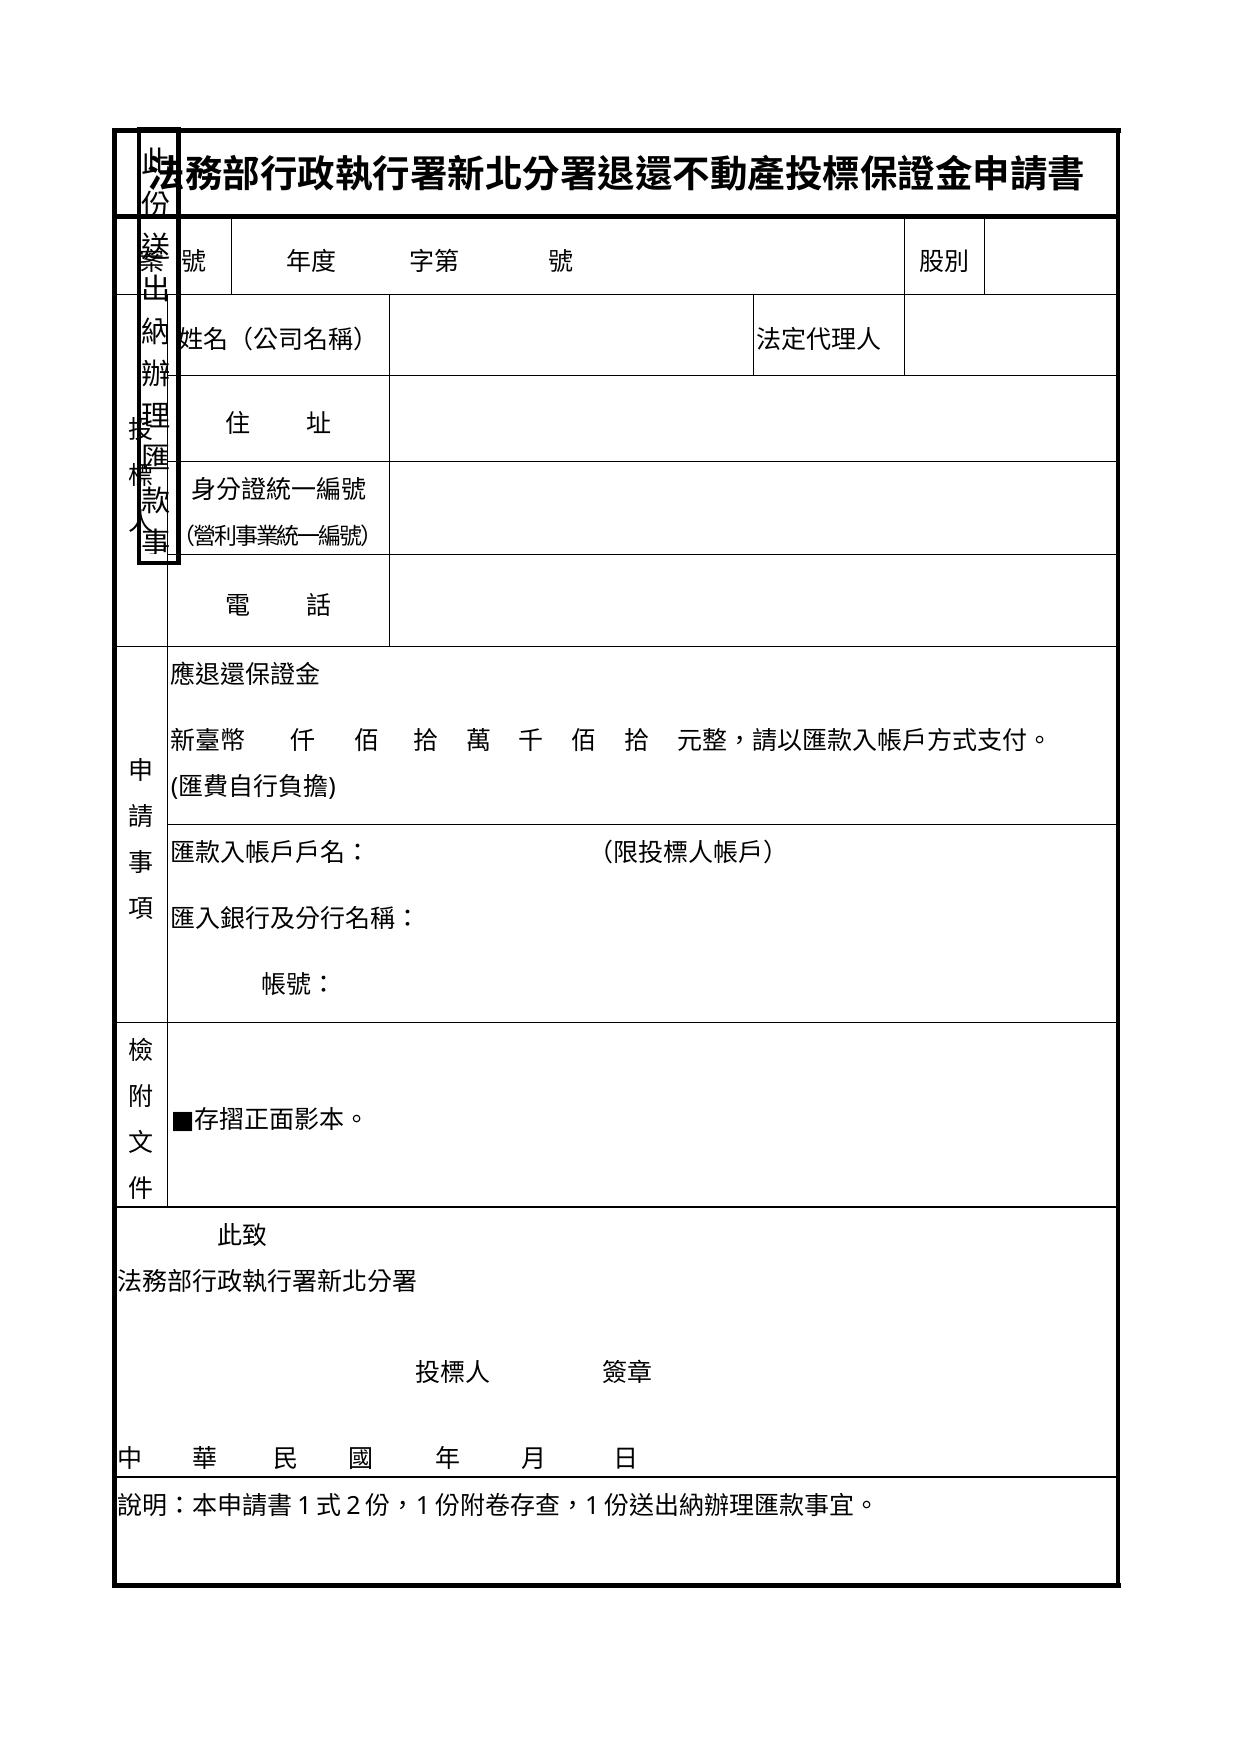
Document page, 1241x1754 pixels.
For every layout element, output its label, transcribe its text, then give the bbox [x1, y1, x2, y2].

table_cell 股別 [905, 219, 984, 294]
table_cell 姓名（公司名稱） [168, 295, 389, 375]
table_cell [390, 462, 1116, 553]
table_cell 檢附文件 [117, 1023, 167, 1206]
table_cell 年度 字第 號 [232, 219, 904, 294]
table_cell 身分證統一編號 （營利事業統一編號） [168, 462, 389, 553]
table_cell 電 話 [168, 555, 389, 646]
table_cell [905, 295, 1116, 375]
table_cell 此致 法務部行政執行署新北分署 投標人 簽章 中 華 民 國 年 月 日 [117, 1208, 1116, 1476]
table_cell 住 址 [168, 376, 389, 461]
table_cell 法定代理人 [754, 295, 904, 375]
table_cell ■存摺正面影本。 [168, 1023, 1116, 1206]
table_header 法務部行政執行署新北分署退還不動產投標保證金申請書 [117, 133, 1116, 214]
table_cell 匯款入帳戶戶名： （限投標人帳戶） 匯入銀行及分行名稱： 帳號： [168, 825, 1116, 1022]
table_cell [390, 376, 1116, 461]
table_cell 說明：本申請書1式2份，1份附卷存查，1份送出納辦理匯款事宜。 [117, 1478, 1116, 1583]
table_cell [390, 555, 1116, 646]
table_cell 案 號 [117, 219, 231, 294]
table_cell [985, 219, 1116, 294]
table_cell [390, 295, 753, 375]
table_cell 投 標 人 [117, 295, 167, 646]
table_cell 申請事項 [117, 647, 167, 1022]
table_cell 應退還保證金 新臺幣 仟 佰 拾 萬 千 佰 拾 元整，請以匯款入帳戶方式支付。(匯費自行負擔) [168, 647, 1116, 824]
